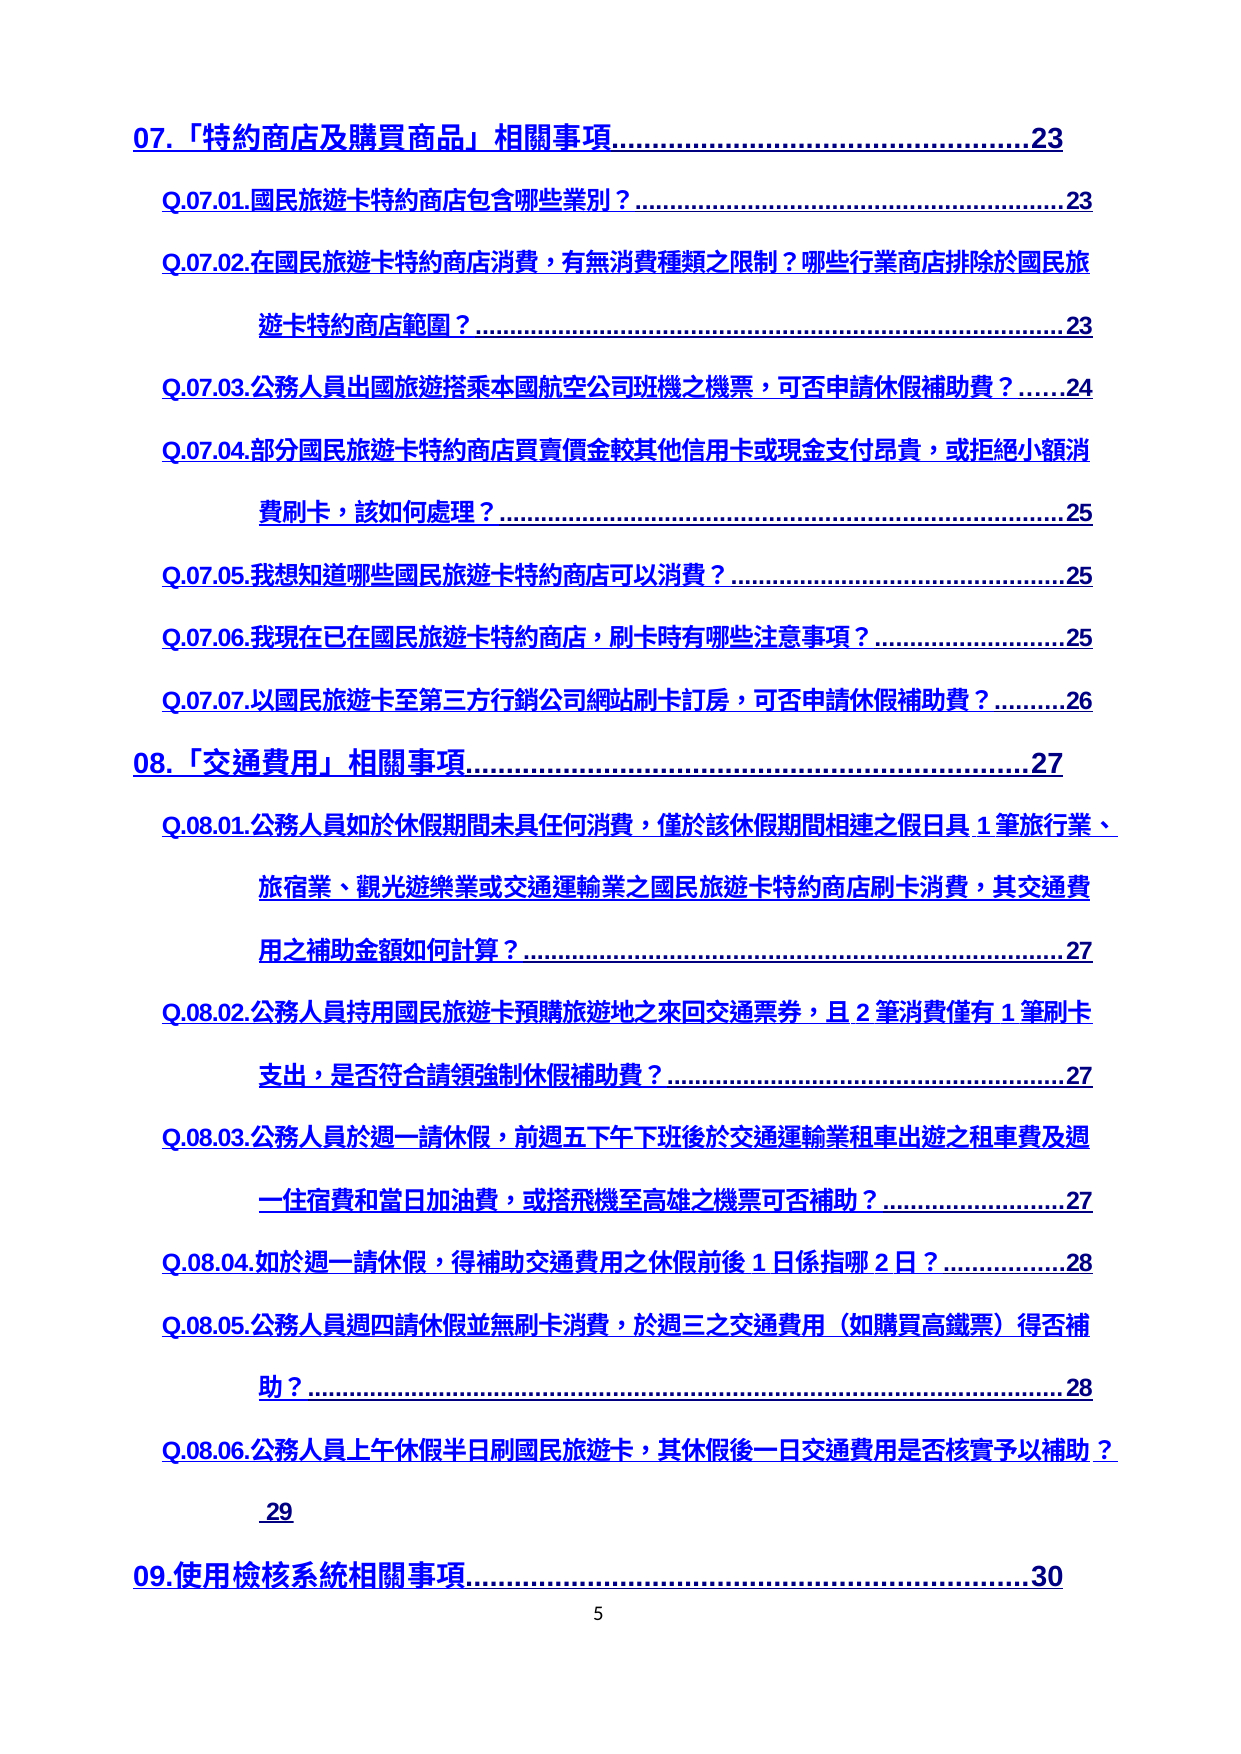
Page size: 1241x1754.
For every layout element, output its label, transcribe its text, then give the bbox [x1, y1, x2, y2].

text Q.07.07.以國民旅遊卡至第三方行銷公司網站刷卡訂房，可否申請休假補助費？ 26 [162, 657, 1093, 711]
text Q.07.01.國民旅遊卡特約商店包含哪些業別？ 23 [162, 157, 1093, 211]
text 09.使用檢核系統相關事項 30 [133, 1532, 1063, 1588]
text [162, 712, 1093, 719]
text Q.08.01.公務人員如於休假期間未具任何消費，僅於該休假期間相連之假日具1筆旅行業、旅宿業、觀光遊樂業或交通運輸業之國民旅遊卡特約商店刷卡消費，其交通費用之補助金額如何計算？ 27 [162, 782, 1093, 969]
text Q.07.05.我想知道哪些國民旅遊卡特約商店可以消費？ 25 [162, 532, 1093, 586]
text Q.08.03.公務人員於週一請休假，前週五下午下班後於交通運輸業租車出遊之租車費及週一住宿費和當日加油費，或搭飛機至高雄之機票可否補助？ 27 [162, 1094, 1093, 1219]
text [133, 152, 1063, 157]
text [162, 649, 1093, 657]
text Q.07.04.部分國民旅遊卡特約商店買賣價金較其他信用卡或現金支付昂貴，或拒絕小額消費刷卡，該如何處理？ 25 [162, 407, 1093, 532]
text Q.07.02.在國民旅遊卡特約商店消費，有無消費種類之限制？哪些行業商店排除於國民旅遊卡特約商店範圍？ 23 [162, 219, 1093, 344]
text [162, 399, 1093, 407]
text [162, 212, 1093, 219]
text Q.08.02.公務人員持用國民旅遊卡預購旅遊地之來回交通票券，且2筆消費僅有1筆刷卡支出，是否符合請領強制休假補助費？ 27 [162, 969, 1093, 1023]
text [133, 1589, 1063, 1594]
text [162, 587, 1093, 594]
text Q.08.02.公務人員持用國民旅遊卡預購旅遊地之來回交通票券，且2筆消費僅有1筆刷卡支出，是否符合請領強制休假補助費？ 27 [162, 1024, 1093, 1094]
text Q.07.06.我現在已在國民旅遊卡特約商店，刷卡時有哪些注意事項？ 25 [162, 594, 1093, 648]
text 07.「特約商店及購買商品」相關事項 23 [133, 94, 1063, 150]
text 08.「交通費用」相關事項 27 [133, 719, 1063, 775]
text Q.08.04.如於週一請休假，得補助交通費用之休假前後1日係指哪2日？ 28 [162, 1219, 1093, 1273]
text Q.08.05.公務人員週四請休假並無刷卡消費，於週三之交通費用（如購買高鐵票）得否補助？ 28 [162, 1282, 1093, 1407]
text Q.08.06.公務人員上午休假半日刷國民旅遊卡，其休假後一日交通費用是否核實予以補助？ 29 [162, 1407, 1093, 1532]
text [133, 777, 1063, 782]
text Q.07.03.公務人員出國旅遊搭乘本國航空公司班機之機票，可否申請休假補助費？ 24 [162, 344, 1093, 398]
text [162, 1274, 1093, 1282]
